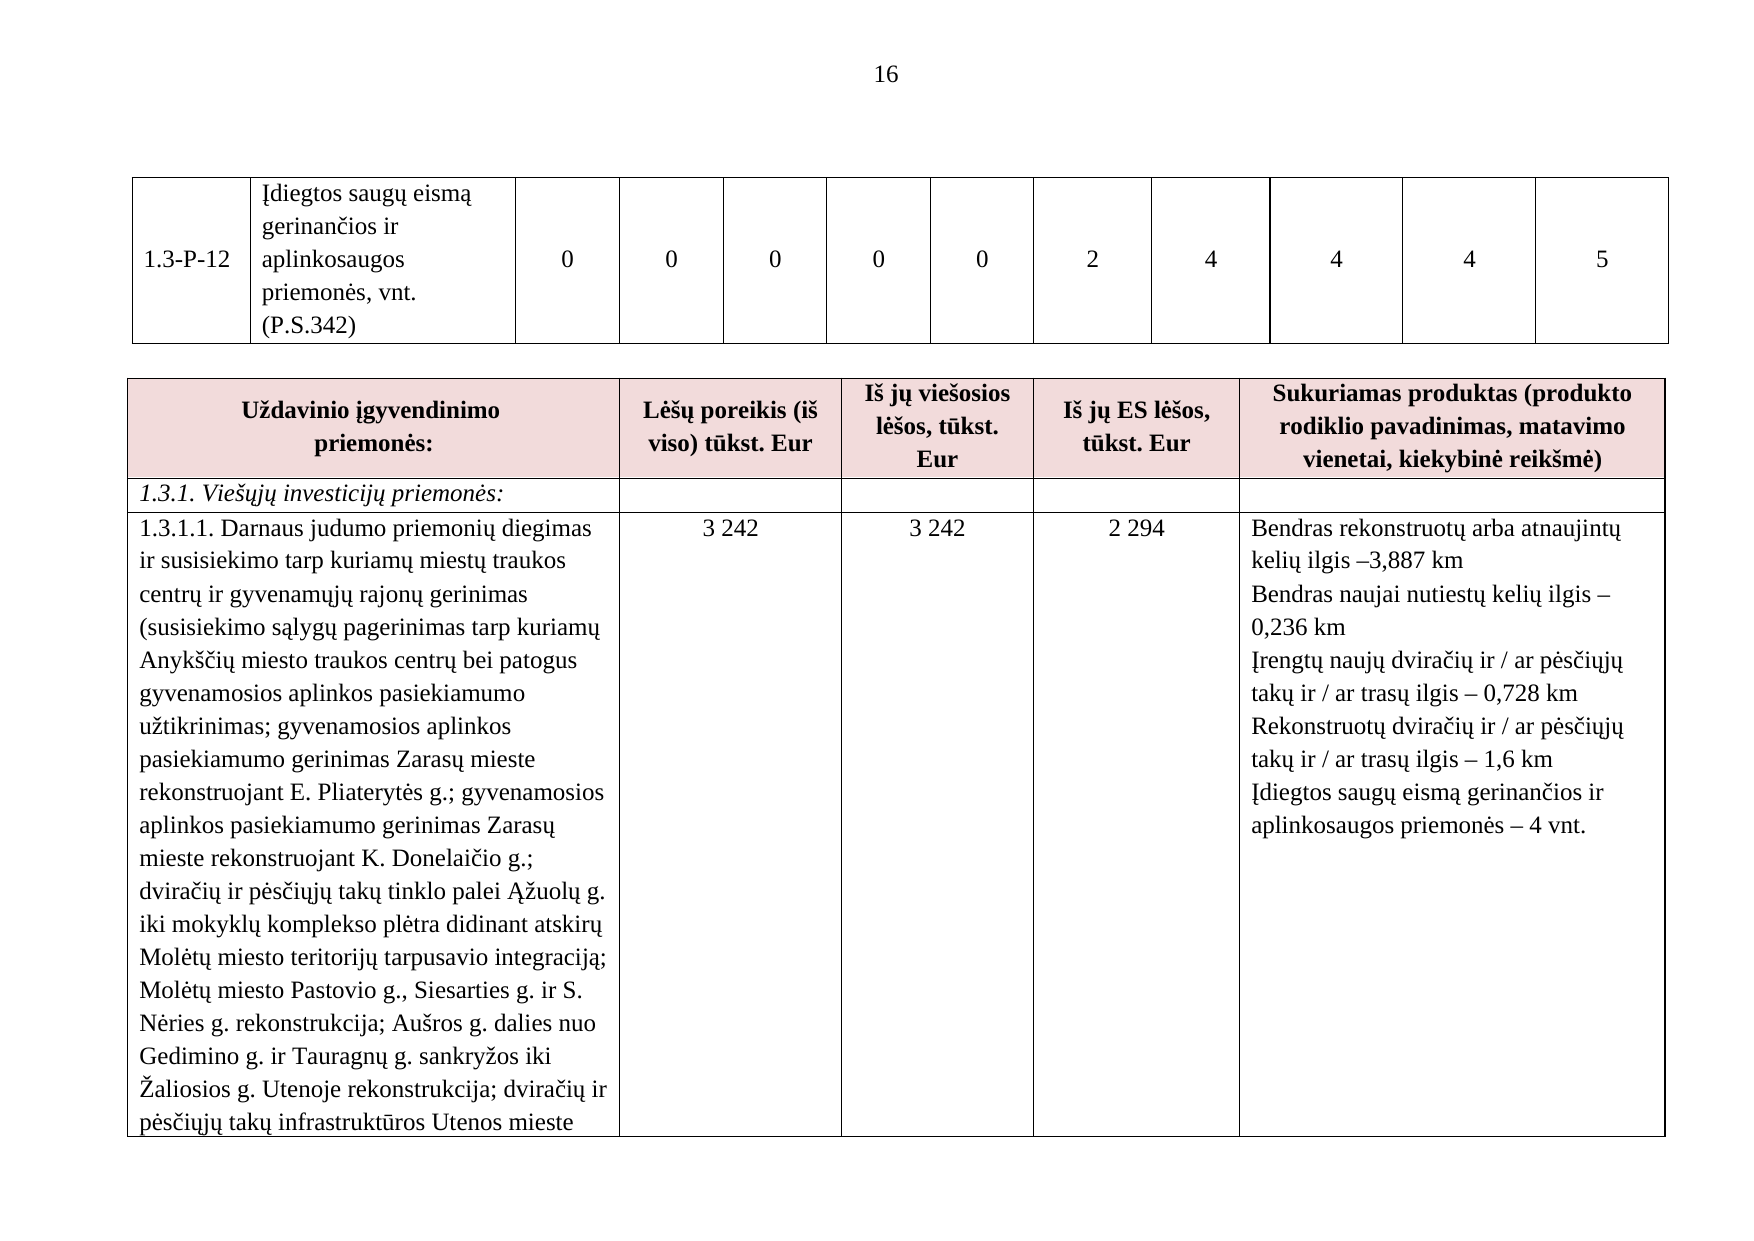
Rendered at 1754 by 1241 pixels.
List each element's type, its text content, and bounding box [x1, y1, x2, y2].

table_cell [1034, 479, 1239, 512]
table_cell [842, 479, 1033, 512]
table_cell 1.3-P-12 [133, 178, 250, 343]
table_header Iš jų viešosios lėšos, tūkst. Eur [842, 379, 1033, 477]
table_cell 4 [1152, 178, 1269, 343]
table_cell 0 [931, 178, 1033, 343]
table_cell 5 [1536, 178, 1668, 343]
table_cell [620, 479, 841, 512]
table_cell 1.3.1. Viešųjų investicijų priemonės: [128, 479, 619, 512]
table_header Iš jų ES lėšos, tūkst. Eur [1034, 379, 1239, 477]
table_cell 0 [620, 178, 723, 343]
table_cell 2 294 [1034, 513, 1239, 1136]
table_cell Bendras rekonstruotų arba atnaujintų kelių ilgis –3,887 km Bendras naujai nutiestų kelių ilgis – 0,236 km Įrengtų naujų dviračių ir / ar pėsčiųjų takų ir / ar trasų ilgis – 0,728 km Rekonstruotų dviračių ir / ar pėsčiųjų takų ir / ar trasų ilgis – 1,6 km Įdiegtos saugų eismą gerinančios ir aplinkosaugos priemonės – 4 vnt. [1240, 513, 1664, 1136]
table_cell 3 242 [842, 513, 1033, 1136]
table_header Sukuriamas produktas (produkto rodiklio pavadinimas, matavimo vienetai, kiekybinė reikšmė) [1240, 379, 1664, 477]
table_cell 2 [1034, 178, 1151, 343]
table_cell 4 [1403, 178, 1535, 343]
table_cell 3 242 [620, 513, 841, 1136]
table_header Uždavinio įgyvendinimo priemonės: [128, 379, 619, 477]
table_cell 4 [1271, 178, 1402, 343]
table_cell 0 [827, 178, 930, 343]
table_cell [1669, 177, 1754, 343]
table_header Lėšų poreikis (iš viso) tūkst. Eur [620, 379, 841, 477]
table_cell 1.3.1.1. Darnaus judumo priemonių diegimas ir susisiekimo tarp kuriamų miestų traukos centrų ir gyvenamųjų rajonų gerinimas (susisiekimo sąlygų pagerinimas tarp kuriamų Anykščių miesto traukos centrų bei patogus gyvenamosios aplinkos pasiekiamumo užtikrinimas; gyvenamosios aplinkos pasiekiamumo gerinimas Zarasų mieste rekonstruojant E. Pliaterytės g.; gyvenamosios aplinkos pasiekiamumo gerinimas Zarasų mieste rekonstruojant K. Donelaičio g.; dviračių ir pėsčiųjų takų tinklo palei Ąžuolų g. iki mokyklų komplekso plėtra didinant atskirų Molėtų miesto teritorijų tarpusavio integraciją; Molėtų miesto Pastovio g., Siesarties g. ir S. Nėries g. rekonstrukcija; Aušros g. dalies nuo Gedimino g. ir Tauragnų g. sankryžos iki Žaliosios g. Utenoje rekonstrukcija; dviračių ir pėsčiųjų takų infrastruktūros Utenos mieste [128, 513, 619, 1136]
table_cell 0 [724, 178, 826, 343]
table_cell Įdiegtos saugų eismą gerinančios ir aplinkosaugos priemonės, vnt. (P.S.342) [251, 178, 515, 343]
table_cell 0 [516, 178, 619, 343]
table_cell [1240, 479, 1664, 512]
table_cell [128, 177, 132, 343]
